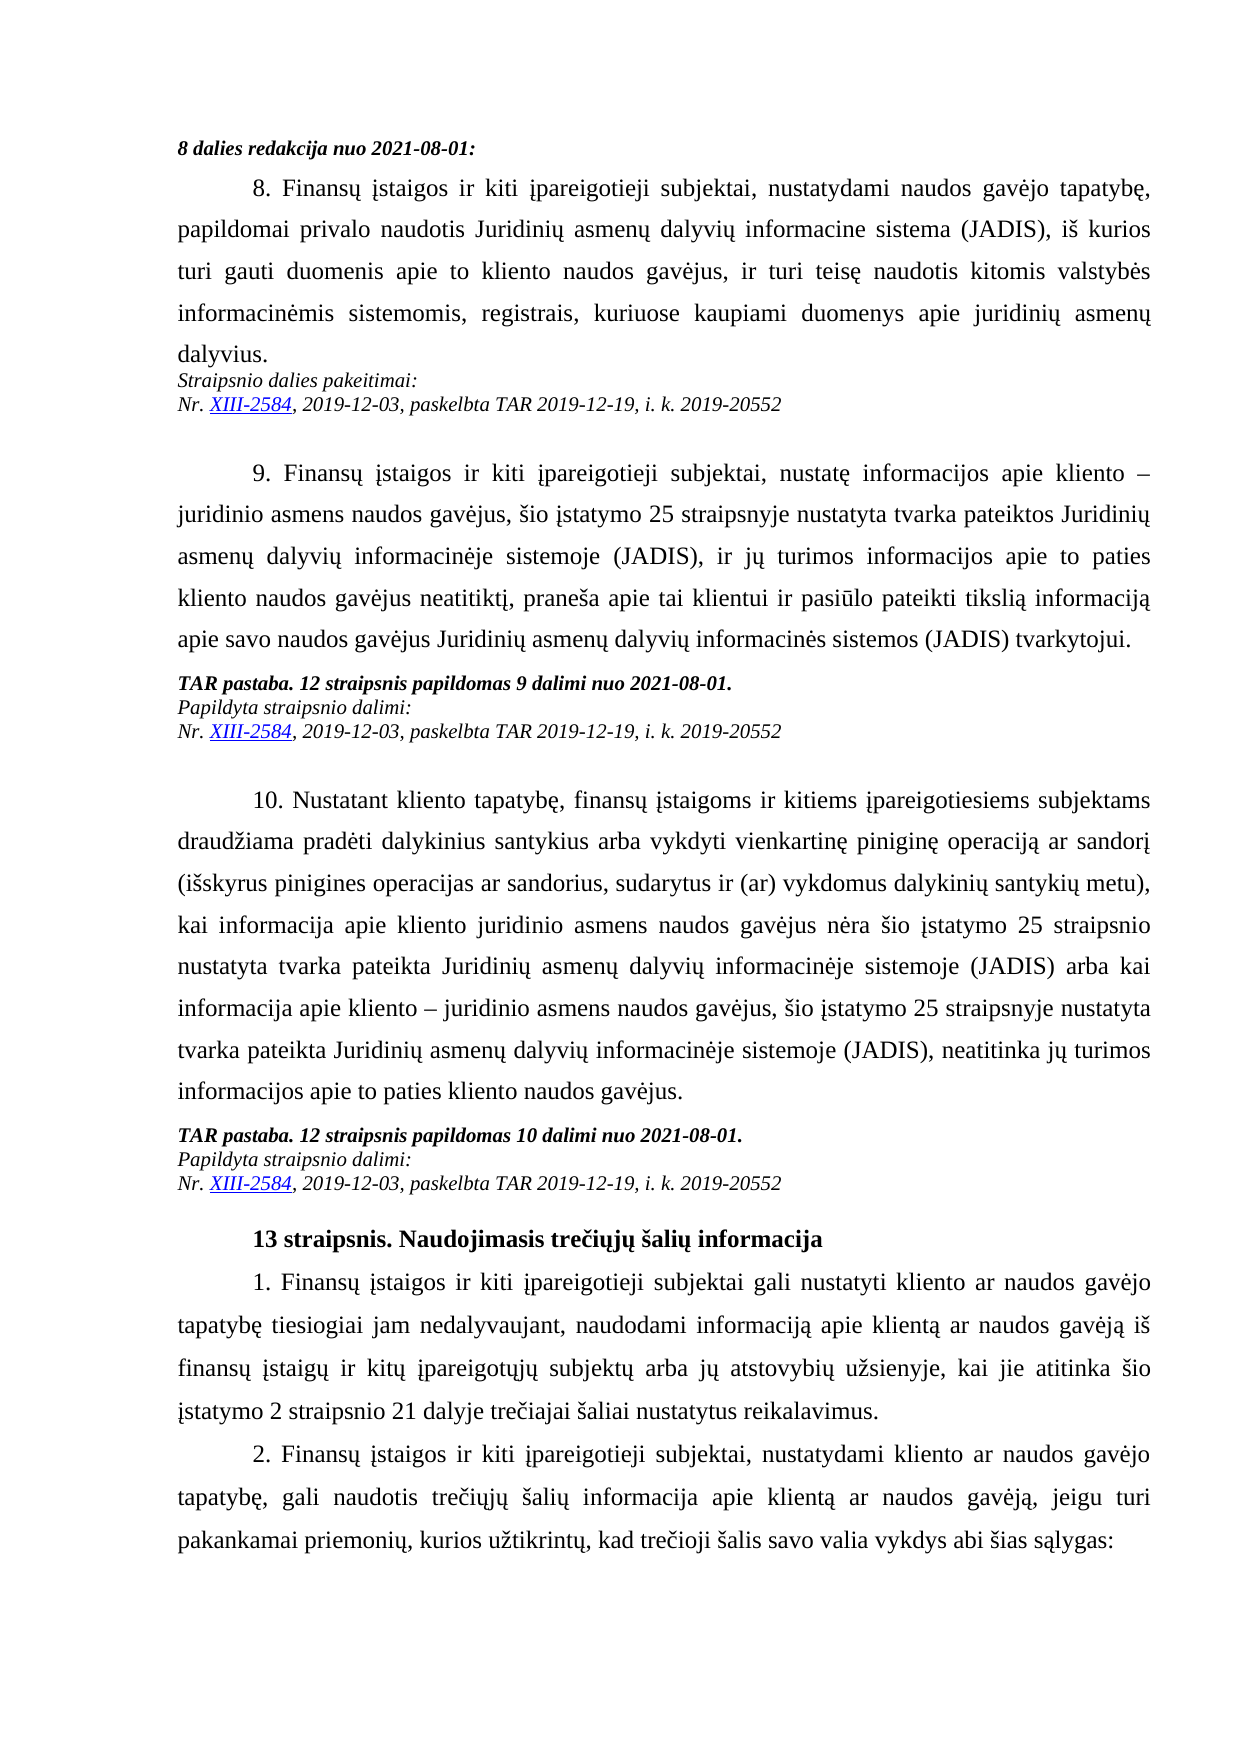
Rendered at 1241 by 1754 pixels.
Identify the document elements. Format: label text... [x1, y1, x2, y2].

text 2. Finansų įstaigos ir kiti įpareigotieji subjektai, nustatydami kliento ar naudos gavėjo tapatybę, gali naudotis trečiųjų šalių informacija apie klientą ar naudos gavėją, jeigu turi pakankamai priemonių, kurios užtikrintų, kad trečioji šalis savo valia vykdys abi šias sąlygas: [177, 1439, 1152, 1554]
text Nr. XIII-2584, 2019-12-03, paskelbta TAR 2019-12-19, i. k. 2019-20552 [177, 719, 1152, 743]
text TAR pastaba. 12 straipsnis papildomas 9 dalimi nuo 2021-08-01. [177, 653, 1152, 695]
text Straipsnio dalies pakeitimai: [177, 368, 1152, 392]
text Papildyta straipsnio dalimi: [177, 695, 1152, 719]
text Nr. XIII-2584, 2019-12-03, paskelbta TAR 2019-12-19, i. k. 2019-20552 [177, 1171, 1152, 1195]
text 10. Nustatant kliento tapatybę, finansų įstaigoms ir kitiems įpareigotiesiems subjektams draudžiama pradėti dalykinius santykius arba vykdyti vienkartinę piniginę operaciją ar sandorį (išskyrus pinigines operacijas ar sandorius, sudarytus ir (ar) vykdomus dalykinių santykių metu), kai informacija apie kliento juridinio asmens naudos gavėjus nėra šio įstatymo 25 straipsnio nustatyta tvarka pateikta Juridinių asmenų dalyvių informacinėje sistemoje (JADIS) arba kai informacija apie kliento – juridinio asmens naudos gavėjus, šio įstatymo 25 straipsnyje nustatyta tvarka pateikta Juridinių asmenų dalyvių informacinėje sistemoje (JADIS), neatitinka jų turimos informacijos apie to paties kliento naudos gavėjus. [177, 772, 1152, 1105]
text TAR pastaba. 12 straipsnis papildomas 10 dalimi nuo 2021-08-01. [177, 1105, 1152, 1147]
text 13 straipsnis. Naudojimasis trečiųjų šalių informacija [177, 1224, 1152, 1252]
text 8 dalies redakcija nuo 2021-08-01: [177, 118, 1152, 160]
text Papildyta straipsnio dalimi: [177, 1147, 1152, 1171]
text Nr. XIII-2584, 2019-12-03, paskelbta TAR 2019-12-19, i. k. 2019-20552 [177, 392, 1152, 416]
text 1. Finansų įstaigos ir kiti įpareigotieji subjektai gali nustatyti kliento ar naudos gavėjo tapatybę tiesiogiai jam nedalyvaujant, naudodami informaciją apie klientą ar naudos gavėją iš finansų įstaigų ir kitų įpareigotųjų subjektų arba jų atstovybių užsienyje, kai jie atitinka šio įstatymo 2 straipsnio 21 dalyje trečiajai šaliai nustatytus reikalavimus. [177, 1267, 1152, 1425]
text 8. Finansų įstaigos ir kiti įpareigotieji subjektai, nustatydami naudos gavėjo tapatybę, papildomai privalo naudotis Juridinių asmenų dalyvių informacine sistema (JADIS), iš kurios turi gauti duomenis apie to kliento naudos gavėjus, ir turi teisę naudotis kitomis valstybės informacinėmis sistemomis, registrais, kuriuose kaupiami duomenys apie juridinių asmenų dalyvius. [177, 160, 1152, 368]
text 9. Finansų įstaigos ir kiti įpareigotieji subjektai, nustatę informacijos apie kliento – juridinio asmens naudos gavėjus, šio įstatymo 25 straipsnyje nustatyta tvarka pateiktos Juridinių asmenų dalyvių informacinėje sistemoje (JADIS), ir jų turimos informacijos apie to paties kliento naudos gavėjus neatitiktį, praneša apie tai klientui ir pasiūlo pateikti tikslią informaciją apie savo naudos gavėjus Juridinių asmenų dalyvių informacinės sistemos (JADIS) tvarkytojui. [177, 445, 1152, 653]
